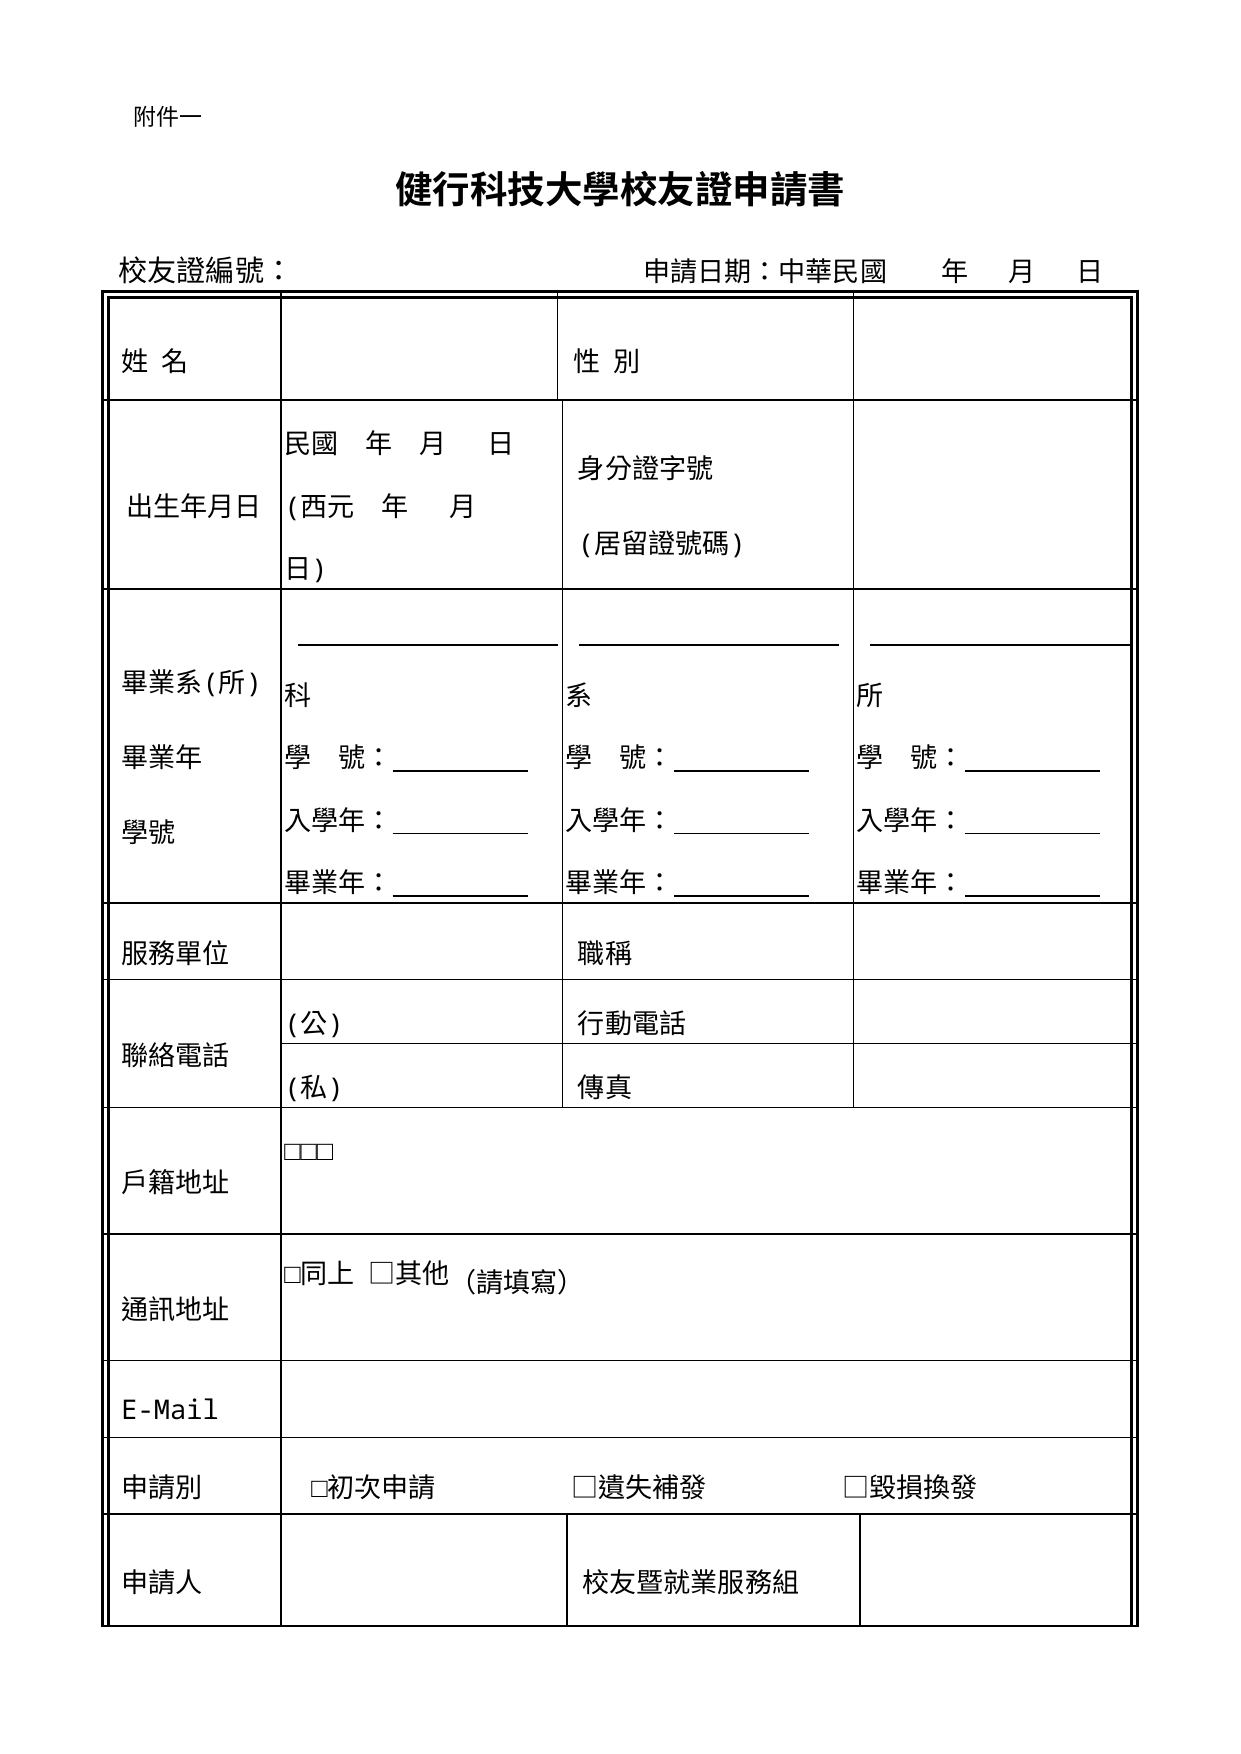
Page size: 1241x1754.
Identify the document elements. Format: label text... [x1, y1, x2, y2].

table_cell 校友暨就業服務組 [568, 1515, 859, 1625]
table_cell E-Mail [110, 1361, 280, 1436]
table_cell 所 學 號： 入學年： 畢業年： [854, 590, 1130, 902]
table_cell 身分證字號 (居留證號碼) [563, 401, 853, 588]
table_cell □初次申請 □遺失補發 □毀損換發 [282, 1438, 1130, 1513]
table_cell 申請別 [110, 1438, 280, 1513]
table_cell (公) [282, 980, 562, 1043]
table_cell 職稱 [563, 904, 853, 978]
table_cell (私) [282, 1044, 562, 1107]
text [118, 91, 268, 185]
table_cell 聯絡電話 [110, 980, 280, 1107]
table_cell 服務單位 [110, 904, 280, 978]
table_cell 科 學 號： 入學年： 畢業年： [282, 590, 562, 902]
table_cell □□□ [282, 1108, 1130, 1233]
table_cell [854, 401, 1130, 588]
table_cell [854, 904, 1130, 978]
table_cell [282, 1515, 566, 1625]
table_header [282, 299, 557, 399]
text 健行科技大學校友證申請書 [118, 146, 1122, 208]
table_header [854, 293, 1134, 399]
table_cell 戶籍地址 [110, 1108, 280, 1233]
table_cell 系 學 號： 入學年： 畢業年： [563, 590, 853, 902]
table_cell 申請人 [110, 1515, 280, 1625]
text 附件一 [133, 99, 253, 132]
table_cell [861, 1515, 1130, 1625]
table_cell 通訊地址 [110, 1235, 280, 1360]
table_cell [282, 1361, 1130, 1436]
text 校友證編號： 申請日期：中華民國 年 月 日 [118, 227, 1119, 289]
table_cell 出生年月日 [110, 401, 280, 588]
table_cell [854, 1044, 1130, 1107]
table_cell 行動電話 [563, 980, 853, 1043]
table_header [854, 299, 1130, 399]
table_cell [282, 904, 562, 978]
table_cell □同上 □其他（請填寫） [282, 1235, 1130, 1360]
table_header 性 別 [558, 299, 853, 399]
table_cell 傳真 [563, 1044, 853, 1107]
table_header 姓 名 [106, 293, 280, 399]
table_cell [854, 980, 1130, 1043]
table_cell 民國 年 月 日 (西元 年 月 日) [282, 401, 562, 588]
table_cell 畢業系(所) 畢業年 學號 [110, 590, 280, 902]
